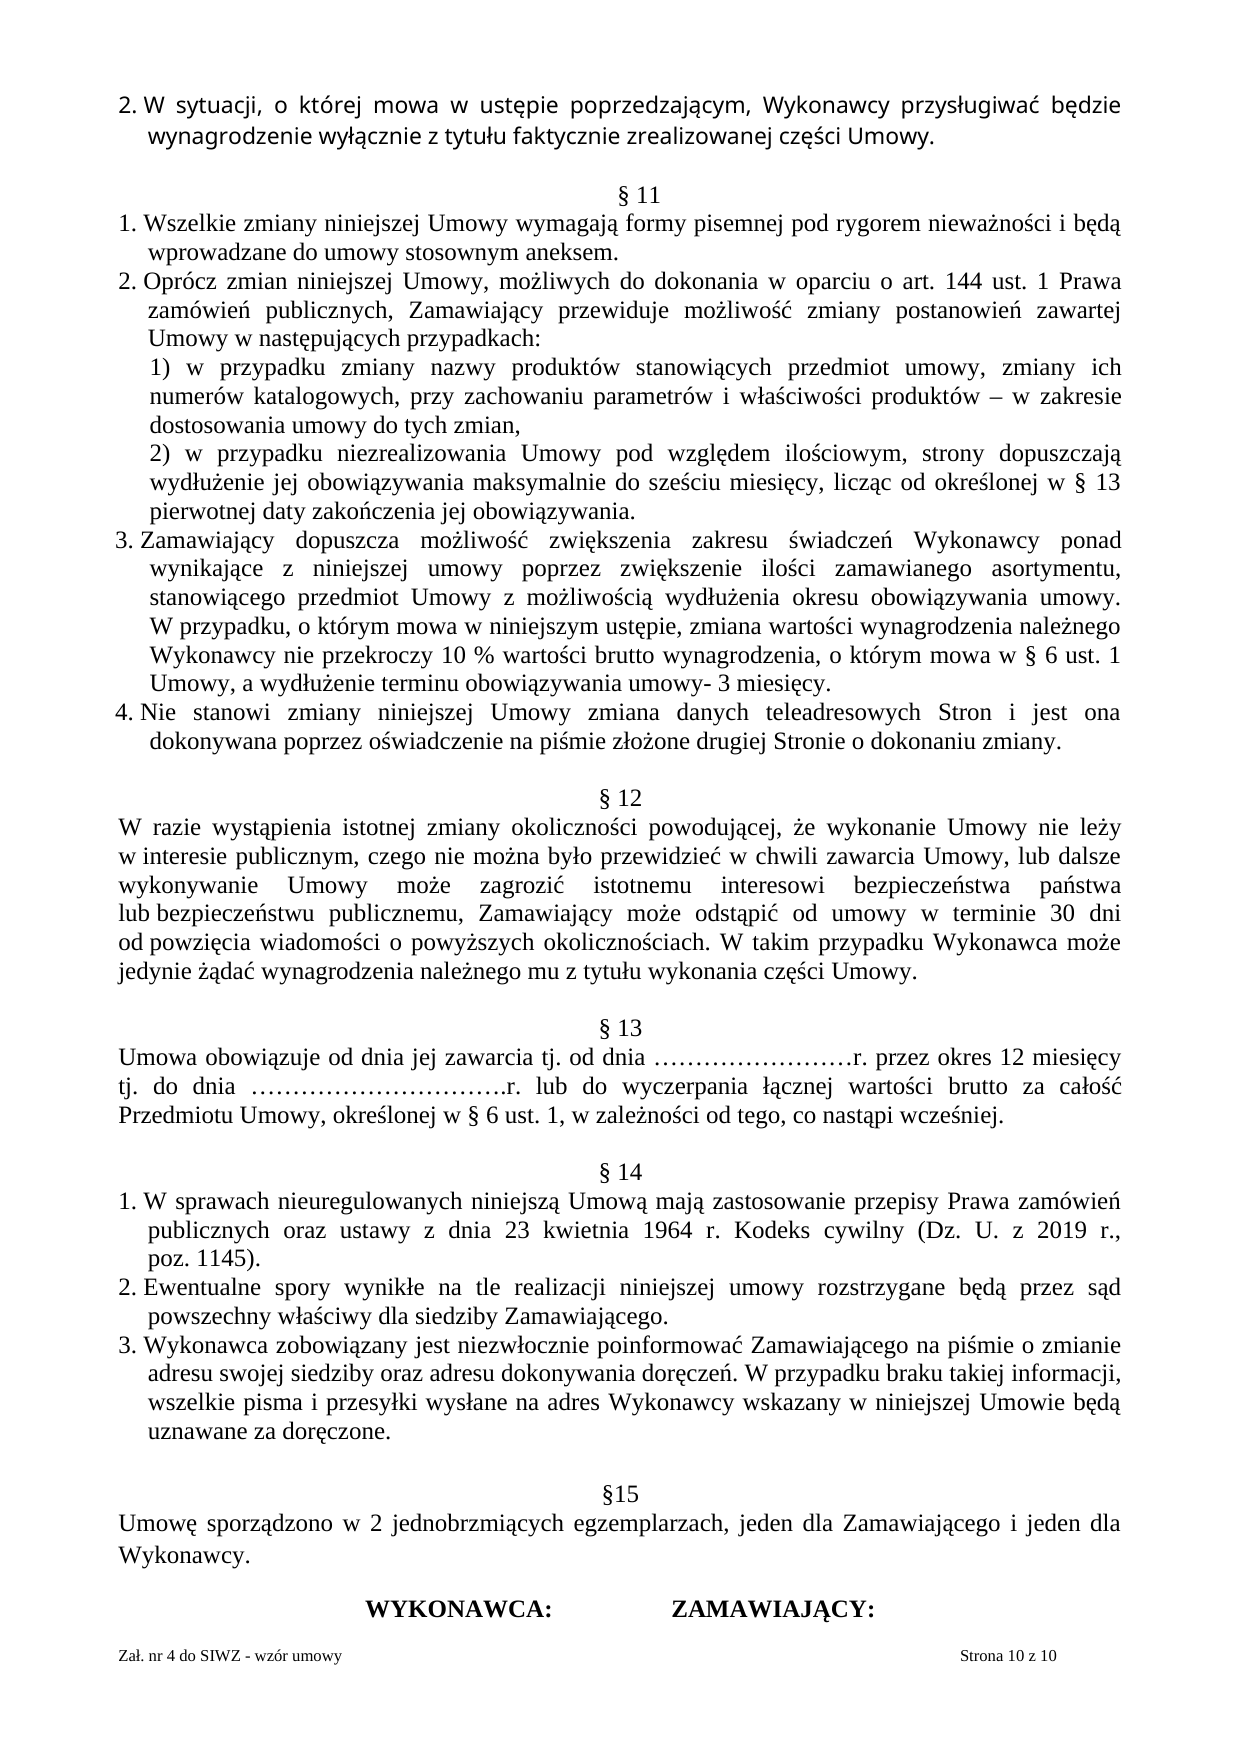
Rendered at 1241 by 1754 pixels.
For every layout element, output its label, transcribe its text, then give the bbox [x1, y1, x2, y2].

text § 11 [156, 180, 1122, 208]
list Wszelkie zmiany niniejszej Umowy wymagają formy pisemnej pod rygorem nieważności i będą wprowadzane do umowy stosownym aneksem. [118, 208, 1122, 266]
list Zamawiający dopuszcza możliwość zwiększenia zakresu świadczeń Wykonawcy ponad wynikające z niniejszej umowy poprzez zwiększenie ilości zamawianego asortymentu, stanowiącego przedmiot Umowy z możliwością wydłużenia okresu obowiązywania umowy. W przypadku, o którym mowa w niniejszym ustępie, zmiana wartości wynagrodzenia należnego Wykonawcy nie przekroczy 10 % wartości brutto wynagrodzenia, o którym mowa w § 6 ust. 1 Umowy, a wydłużenie terminu obowiązywania umowy- 3 miesięcy. [115, 525, 1122, 697]
text § 12 [118, 783, 1122, 812]
text § 13 [118, 1013, 1122, 1042]
text Umowa obowiązuje od dnia jej zawarcia tj. od dnia ……………………r. przez okres 12 miesięcy tj. do dnia ………………………….r. lub do wyczerpania łącznej wartości brutto za całość Przedmiotu Umowy, określonej w § 6 ust. 1, w zależności od tego, co nastąpi wcześniej. [118, 1042, 1122, 1128]
list W sprawach nieuregulowanych niniejszą Umową mają zastosowanie przepisy Prawa zamówień publicznych oraz ustawy z dnia 23 kwietnia 1964 r. Kodeks cywilny (Dz. U. z 2019 r., poz. 1145). [118, 1186, 1122, 1272]
list Nie stanowi zmiany niniejszej Umowy zmiana danych teleadresowych Stron i jest ona dokonywana poprzez oświadczenie na piśmie złożone drugiej Stronie o dokonaniu zmiany. [115, 697, 1122, 755]
list Wykonawca zobowiązany jest niezwłocznie poinformować Zamawiającego na piśmie o zmianie adresu swojej siedziby oraz adresu dokonywania doręczeń. W przypadku braku takiej informacji, wszelkie pisma i przesyłki wysłane na adres Wykonawcy wskazany w niniejszej Umowie będą uznawane za doręczone. [118, 1330, 1122, 1445]
text Umowę sporządzono w 2 jednobrzmiących egzemplarzach, jeden dla Zamawiającego i jeden dla Wykonawcy. [118, 1508, 1122, 1569]
text 2) w przypadku niezrealizowania Umowy pod względem ilościowym, strony dopuszczają wydłużenie jej obowiązywania maksymalnie do sześciu miesięcy, licząc od określonej w § 13 pierwotnej daty zakończenia jej obowiązywania. [149, 438, 1122, 525]
list Ewentualne spory wynikłe na tle realizacji niniejszej umowy rozstrzygane będą przez sąd powszechny właściwy dla siedziby Zamawiającego. [118, 1272, 1122, 1330]
text WYKONAWCA: ZAMAWIAJĄCY: [118, 1594, 1122, 1623]
list W sytuacji, o której mowa w ustępie poprzedzającym, Wykonawcy przysługiwać będzie wynagrodzenie wyłącznie z tytułu faktycznie zrealizowanej części Umowy. [118, 88, 1122, 151]
text §15 [118, 1479, 1122, 1508]
text § 14 [118, 1157, 1122, 1186]
text W razie wystąpienia istotnej zmiany okoliczności powodującej, że wykonanie Umowy nie leży w interesie publicznym, czego nie można było przewidzieć w chwili zawarcia Umowy, lub dalsze wykonywanie Umowy może zagrozić istotnemu interesowi bezpieczeństwa państwa lub bezpieczeństwu publicznemu, Zamawiający może odstąpić od umowy w terminie 30 dni od powzięcia wiadomości o powyższych okolicznościach. W takim przypadku Wykonawca może jedynie żądać wynagrodzenia należnego mu z tytułu wykonania części Umowy. [118, 812, 1122, 985]
text 1) w przypadku zmiany nazwy produktów stanowiących przedmiot umowy, zmiany ich numerów katalogowych, przy zachowaniu parametrów i właściwości produktów – w zakresie dostosowania umowy do tych zmian, [149, 352, 1122, 438]
list Oprócz zmian niniejszej Umowy, możliwych do dokonania w oparciu o art. 144 ust. 1 Prawa zamówień publicznych, Zamawiający przewiduje możliwość zmiany postanowień zawartej Umowy w następujących przypadkach: [118, 266, 1122, 352]
